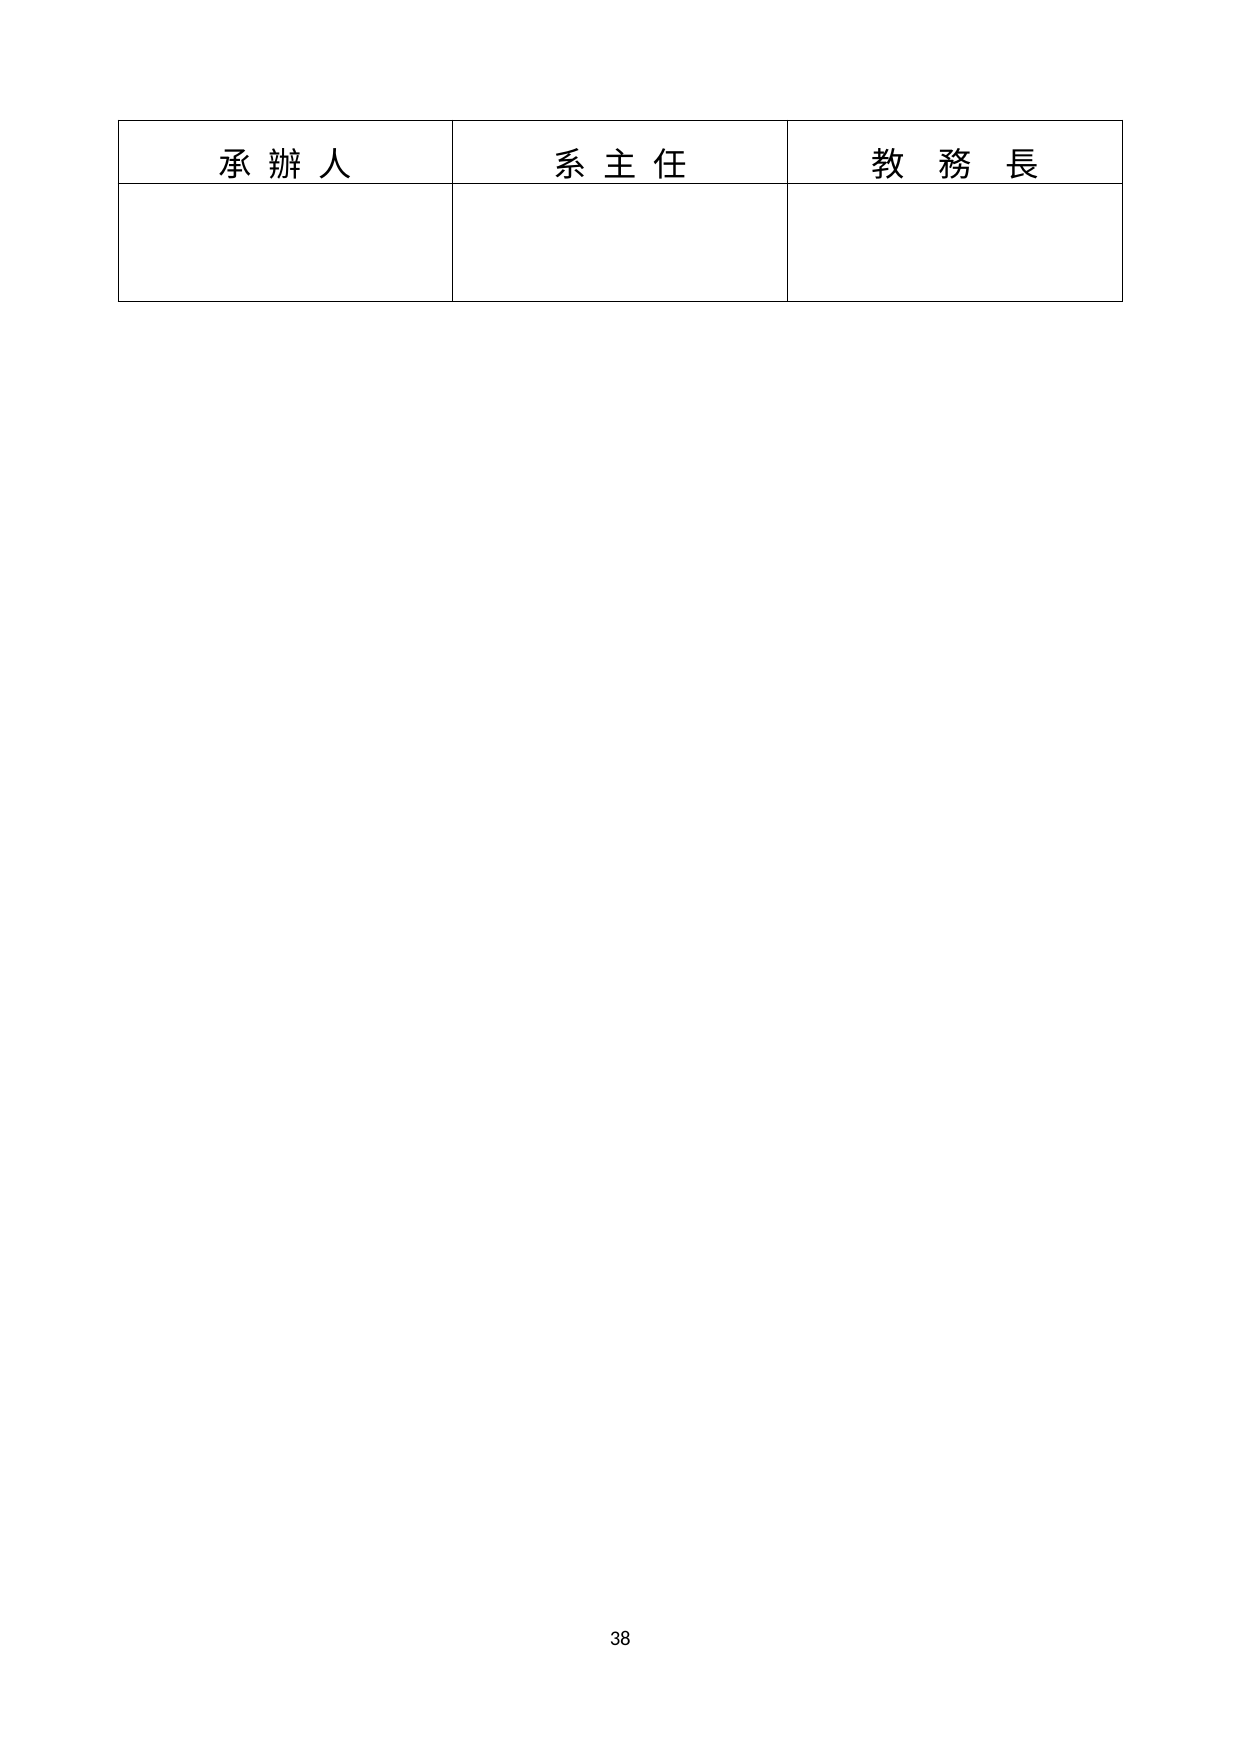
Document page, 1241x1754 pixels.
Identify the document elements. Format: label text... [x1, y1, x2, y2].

table_cell 教 務 長 [788, 121, 1122, 183]
table_cell [119, 184, 452, 301]
table_cell 系 主 任 [453, 121, 787, 183]
table_cell [788, 184, 1122, 301]
table_cell 承 辦 人 [119, 121, 452, 183]
table_cell [453, 184, 787, 301]
